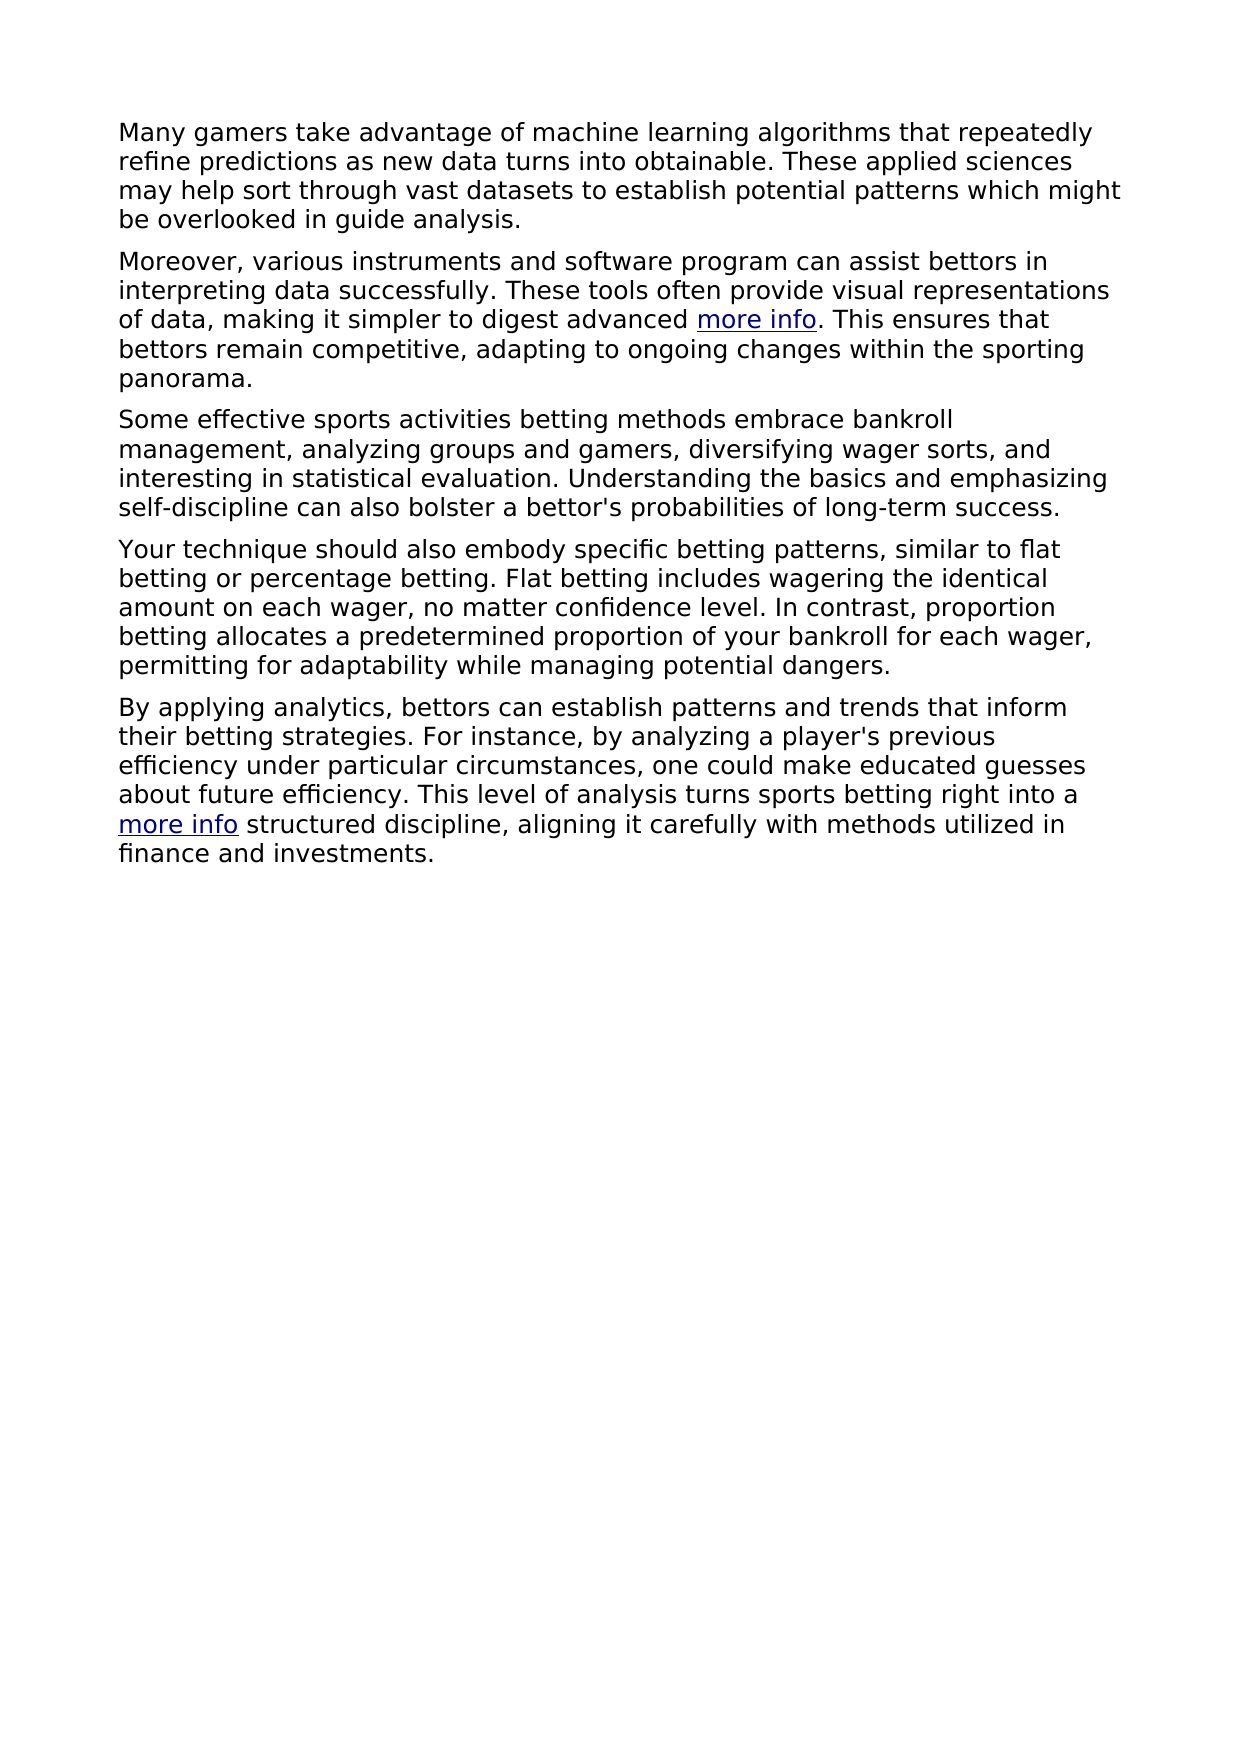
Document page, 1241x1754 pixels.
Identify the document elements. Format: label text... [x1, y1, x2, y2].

text By applying analytics, bettors can establish patterns and trends that inform their betting strategies. For instance, by analyzing a player's previous efficiency under particular circumstances, one could make educated guesses about future efficiency. This level of analysis turns sports betting right into a more info structured discipline, aligning it carefully with methods utilized in finance and investments. [118, 693, 1122, 868]
text Your technique should also embody specific betting patterns, similar to flat betting or percentage betting. Flat betting includes wagering the identical amount on each wager, no matter confidence level. In contrast, proportion betting allocates a predetermined proportion of your bankroll for each wager, permitting for adaptability while managing potential dangers. [118, 535, 1122, 681]
text Many gamers take advantage of machine learning algorithms that repeatedly refine predictions as new data turns into obtainable. These applied sciences may help sort through vast datasets to establish potential patterns which might be overlooked in guide analysis. [118, 118, 1122, 235]
text Some effective sports activities betting methods embrace bankroll management, analyzing groups and gamers, diversifying wager sorts, and interesting in statistical evaluation. Understanding the basics and emphasizing self-discipline can also bolster a bettor's probabilities of long-term success. [118, 406, 1122, 522]
text Moreover, various instruments and software program can assist bettors in interpreting data successfully. These tools often provide visual representations of data, making it simpler to digest advanced more info. This ensures that bettors remain competitive, adapting to ongoing changes within the sporting panorama. [118, 247, 1122, 393]
